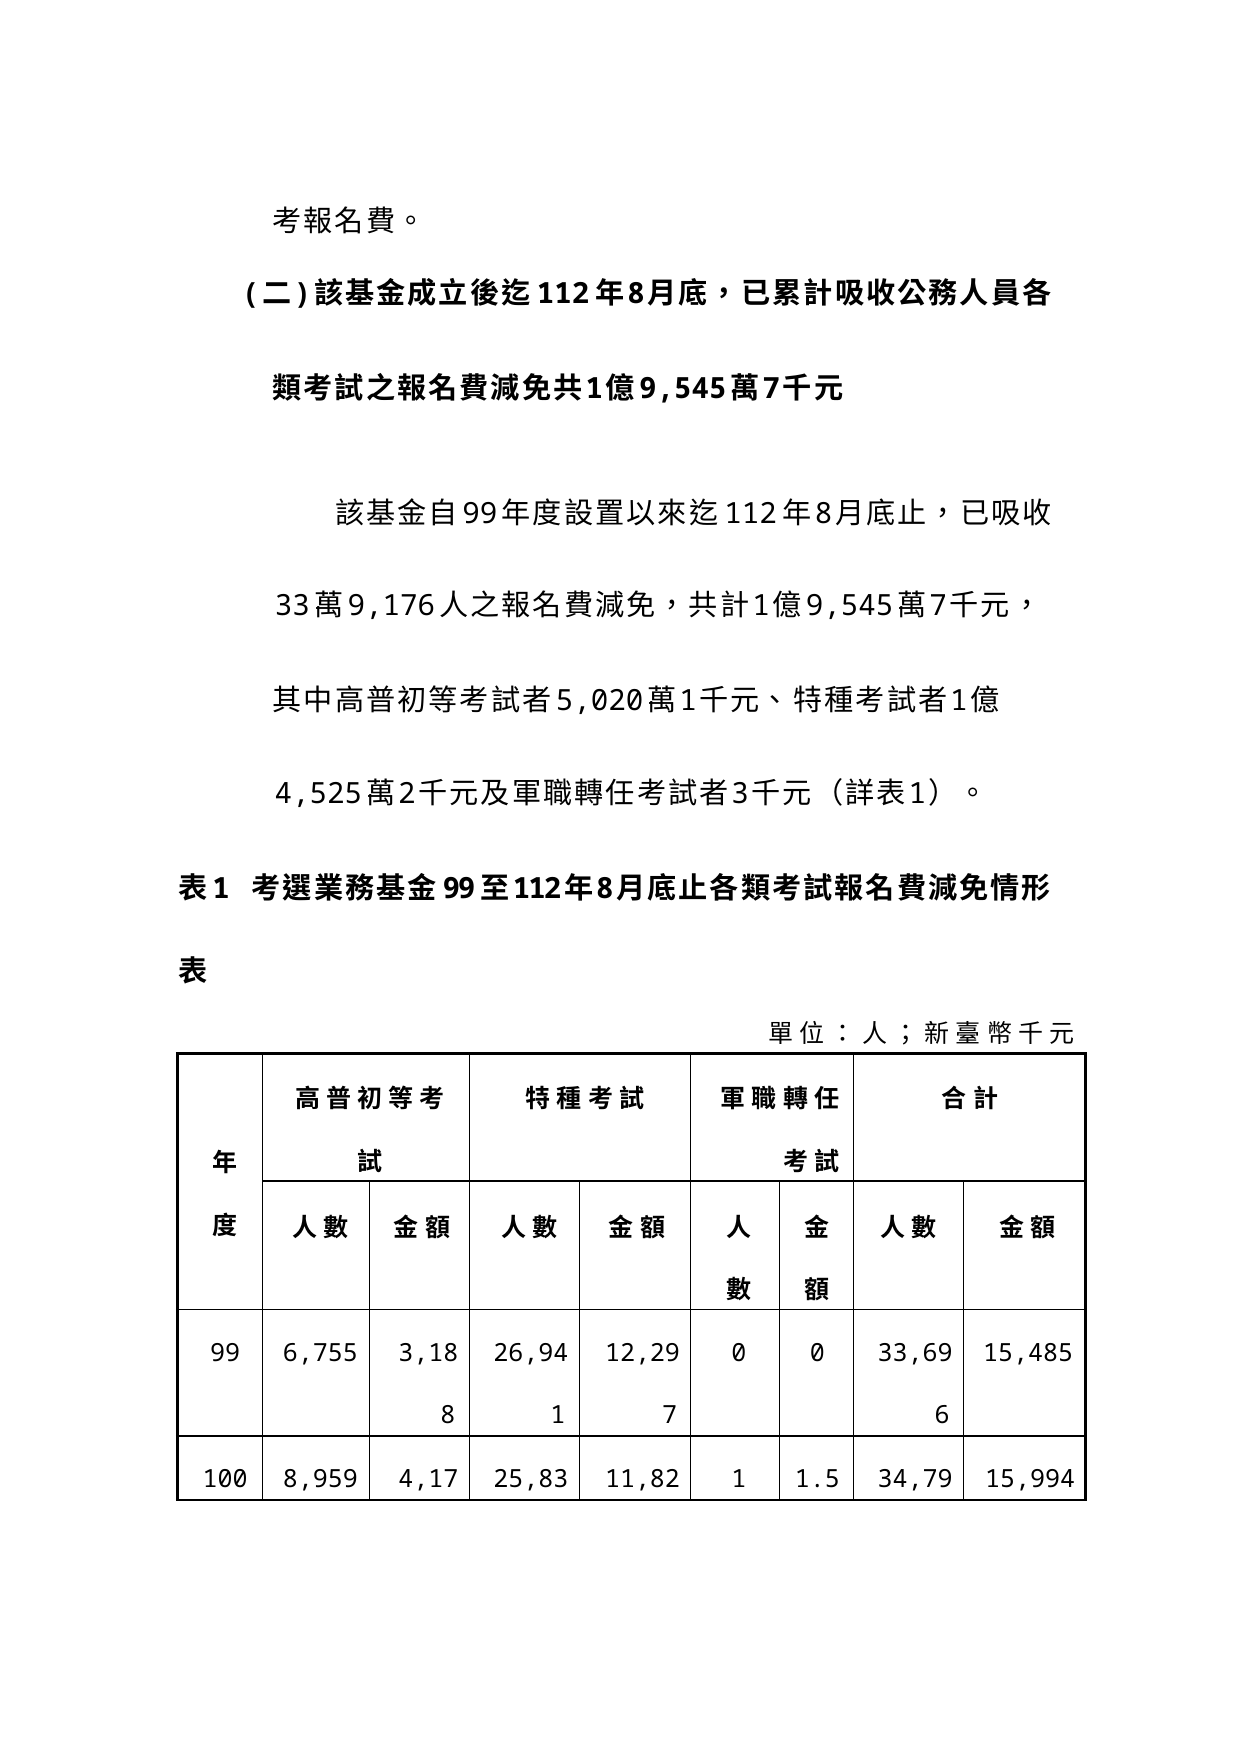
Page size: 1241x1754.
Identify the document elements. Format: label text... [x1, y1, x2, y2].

table_cell 33,696 [854, 1310, 963, 1435]
table_cell 34,79 [854, 1437, 963, 1499]
table_cell 8,959 [263, 1437, 369, 1499]
table_cell 1 [691, 1437, 779, 1499]
table_header 年度 [179, 1055, 262, 1308]
table_header 合計 [854, 1055, 1084, 1180]
table_cell 人數 [470, 1182, 579, 1308]
table_cell 11,82 [580, 1437, 690, 1499]
text 該基金自99年度設置以來迄112年8月底止，已吸收33萬9,176人之報名費減免，共計1億9,545萬7千元，其中高普初等考試者5,020萬1千元、特種考試者1億4,525萬2千元及軍職轉任考試者3千元（詳表1）。 [266, 427, 1063, 802]
table_cell 金額 [370, 1182, 469, 1308]
table_cell 人數 [691, 1182, 779, 1308]
table_cell 人數 [854, 1182, 963, 1308]
table_cell 1.5 [780, 1437, 853, 1499]
table_header 軍職轉任考試 [691, 1055, 853, 1180]
table_cell 99 [179, 1310, 262, 1435]
table_cell 0 [691, 1310, 779, 1435]
table_cell 6,755 [263, 1310, 369, 1435]
table_cell 26,941 [470, 1310, 579, 1435]
text (二)該基金成立後迄112年8月底，已累計吸收公務人員各類考試之報名費減免共1億9,545萬7千元 [236, 240, 1063, 427]
table_cell 金額 [580, 1182, 690, 1308]
table_cell 100 [179, 1437, 262, 1499]
table_header 特種考試 [470, 1055, 690, 1180]
table_cell 3,188 [370, 1310, 469, 1435]
text 依公務人員考試法第18條第3項規定：「應考人參加各種考試，應繳交報名費，其費額由考選部依考試等級、類科及考試方式定之。身心障礙、原住民族、低收入戶、中低收入戶及特殊境遇家庭之應考人，各種考試之報名費，得予減少。」同法施行細則第16條第3項規定：「依本法第18條第3項規定請求減少報名費者，其各種考試報名費得予減半。」又後備軍人轉任公職考試比敘條例第4條第5款亦規定後備軍人參加公務人員考試時，應繳規費得予減少。另為照顧弱勢，自101年起全額免收身心障礙人員特考報名費。 [266, 177, 1063, 240]
text 單位：人；新臺幣千元 [148, 990, 1078, 1052]
table_cell 人數 [263, 1182, 369, 1308]
table_cell 12,297 [580, 1310, 690, 1435]
table_cell 4,17 [370, 1437, 469, 1499]
table_header 高普初等考試 [263, 1055, 469, 1180]
table_cell 15,485 [964, 1310, 1084, 1435]
table_cell 0 [780, 1310, 853, 1435]
table_cell 25,83 [470, 1437, 579, 1499]
table_cell 金額 [964, 1182, 1084, 1308]
text 表1 考選業務基金99至112年8月底止各類考試報名費減免情形表 [163, 802, 1063, 990]
table_cell 15,994 [964, 1437, 1084, 1499]
table_cell 金額 [780, 1182, 853, 1308]
